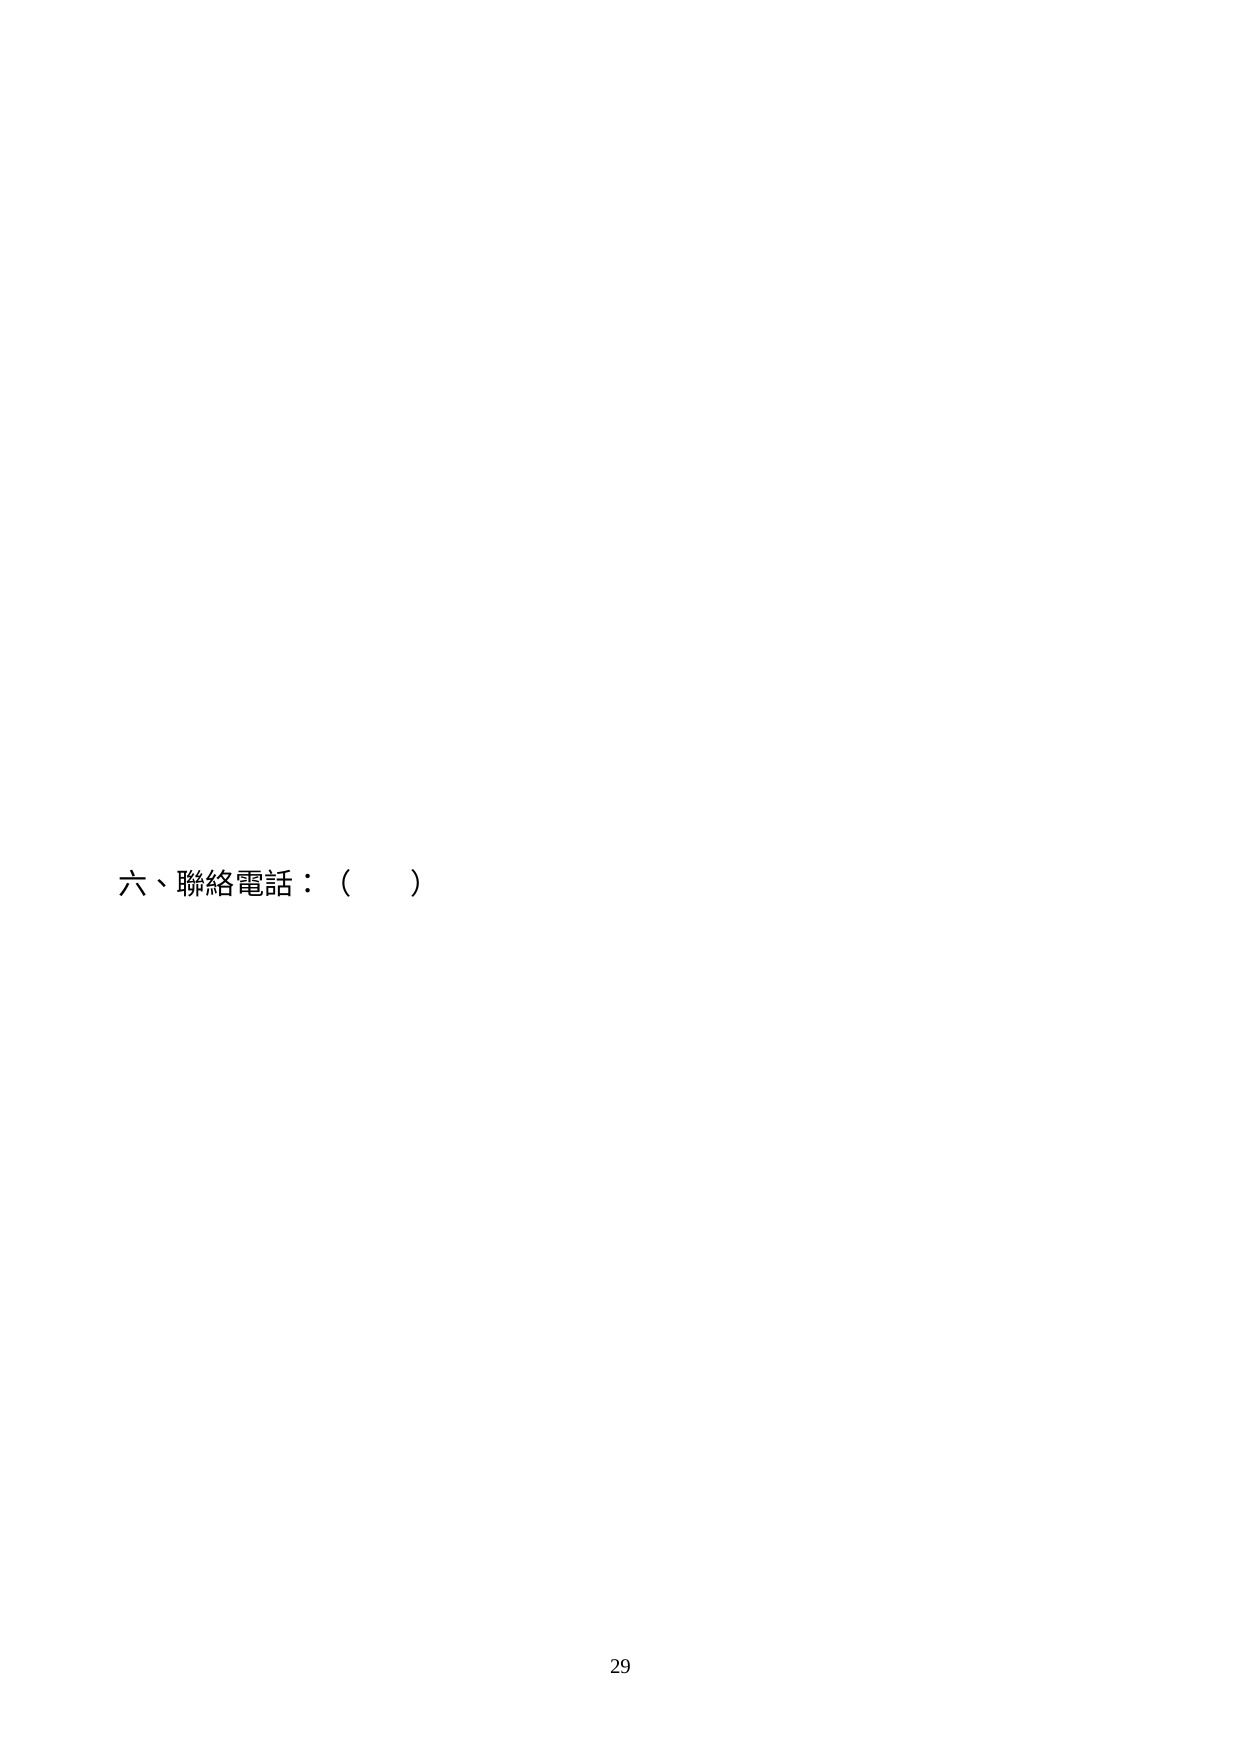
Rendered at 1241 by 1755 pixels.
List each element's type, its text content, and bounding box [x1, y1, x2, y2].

text 六、聯絡電話：（ ） [118, 840, 1122, 902]
